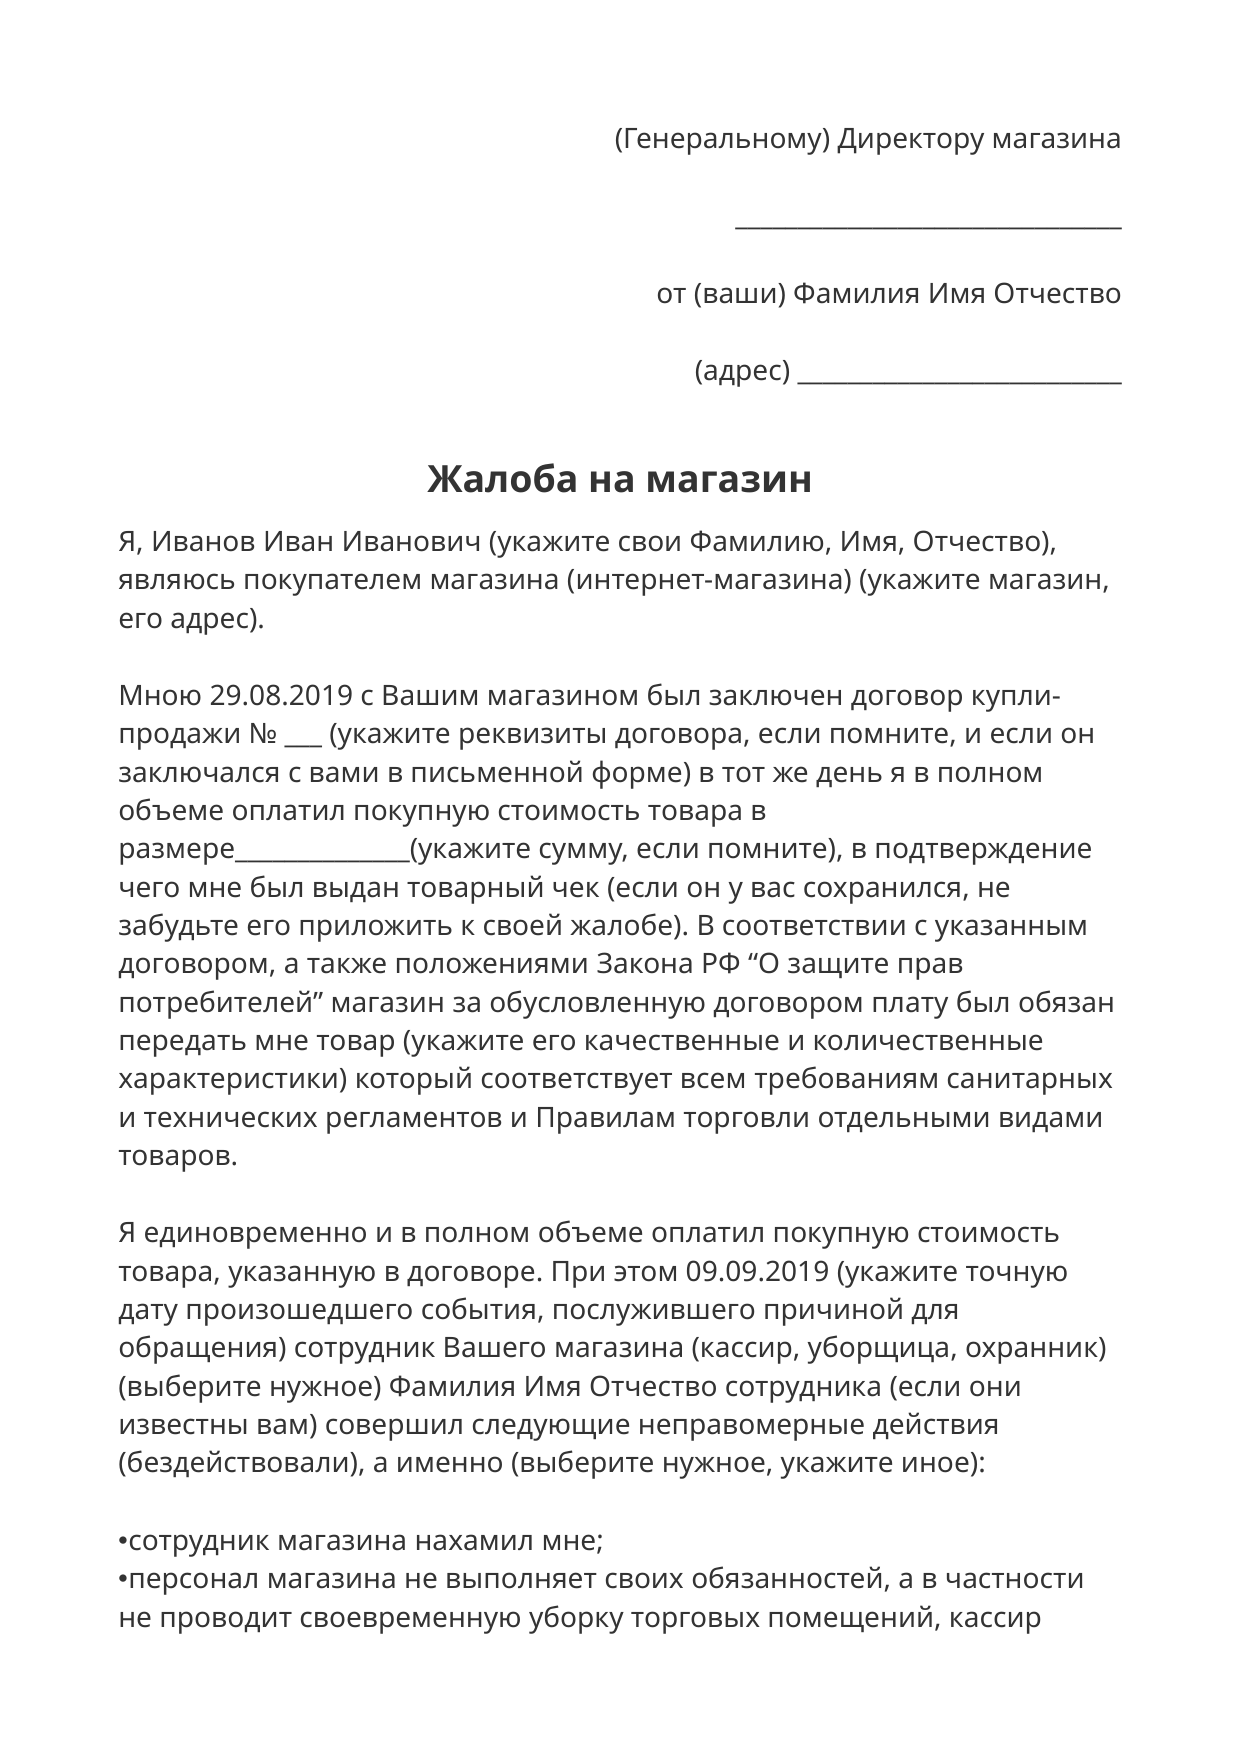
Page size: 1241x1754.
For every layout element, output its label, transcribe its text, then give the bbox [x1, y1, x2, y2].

subtitle Жалоба на магазин [118, 453, 1122, 504]
list сотрудник магазина нахамил мне; [118, 1520, 1122, 1558]
text Я, Иванов Иван Иванович (укажите свои Фамилию, Имя, Отчество), являюсь покупателем магазина (интернет-магазина) (укажите магазин, его адрес). [118, 521, 1122, 636]
text _______________________________ [118, 196, 1122, 234]
text Мною 29.08.2019 с Вашим магазином был заключен договор купли-продажи № ___ (укажите реквизиты договора, если помните, и если он заключался с вами в письменной форме) в тот же день я в полном объеме оплатил покупную стоимость товара в размере______________(укажите сумму, если помните), в подтверждение чего мне был выдан товарный чек (если он у вас сохранился, не забудьте его приложить к своей жалобе). В соответствии с указанным договором, а также положениями Закона РФ “О защите прав потребителей” магазин за обусловленную договором плату был обязан передать мне товар (укажите его качественные и количественные характеристики) который соответствует всем требованиям санитарных и технических регламентов и Правилам торговли отдельными видами товаров. [118, 675, 1122, 1174]
text от (ваши) Фамилия Имя Отчество [118, 273, 1122, 311]
text Я единовременно и в полном объеме оплатил покупную стоимость товара, указанную в договоре. При этом 09.09.2019 (укажите точную дату произошедшего события, послужившего причиной для обращения) сотрудник Вашего магазина (кассир, уборщица, охранник) (выберите нужное) Фамилия Имя Отчество сотрудника (если они известны вам) совершил следующие неправомерные действия (бездействовали), а именно (выберите нужное, укажите иное): [118, 1213, 1122, 1481]
list персонал магазина не выполняет своих обязанностей, а в частности не проводит своевременную уборку торговых помещений, кассир [118, 1558, 1122, 1635]
text (адрес) __________________________ [118, 350, 1122, 389]
text (Генеральному) Директору магазина [118, 118, 1122, 156]
